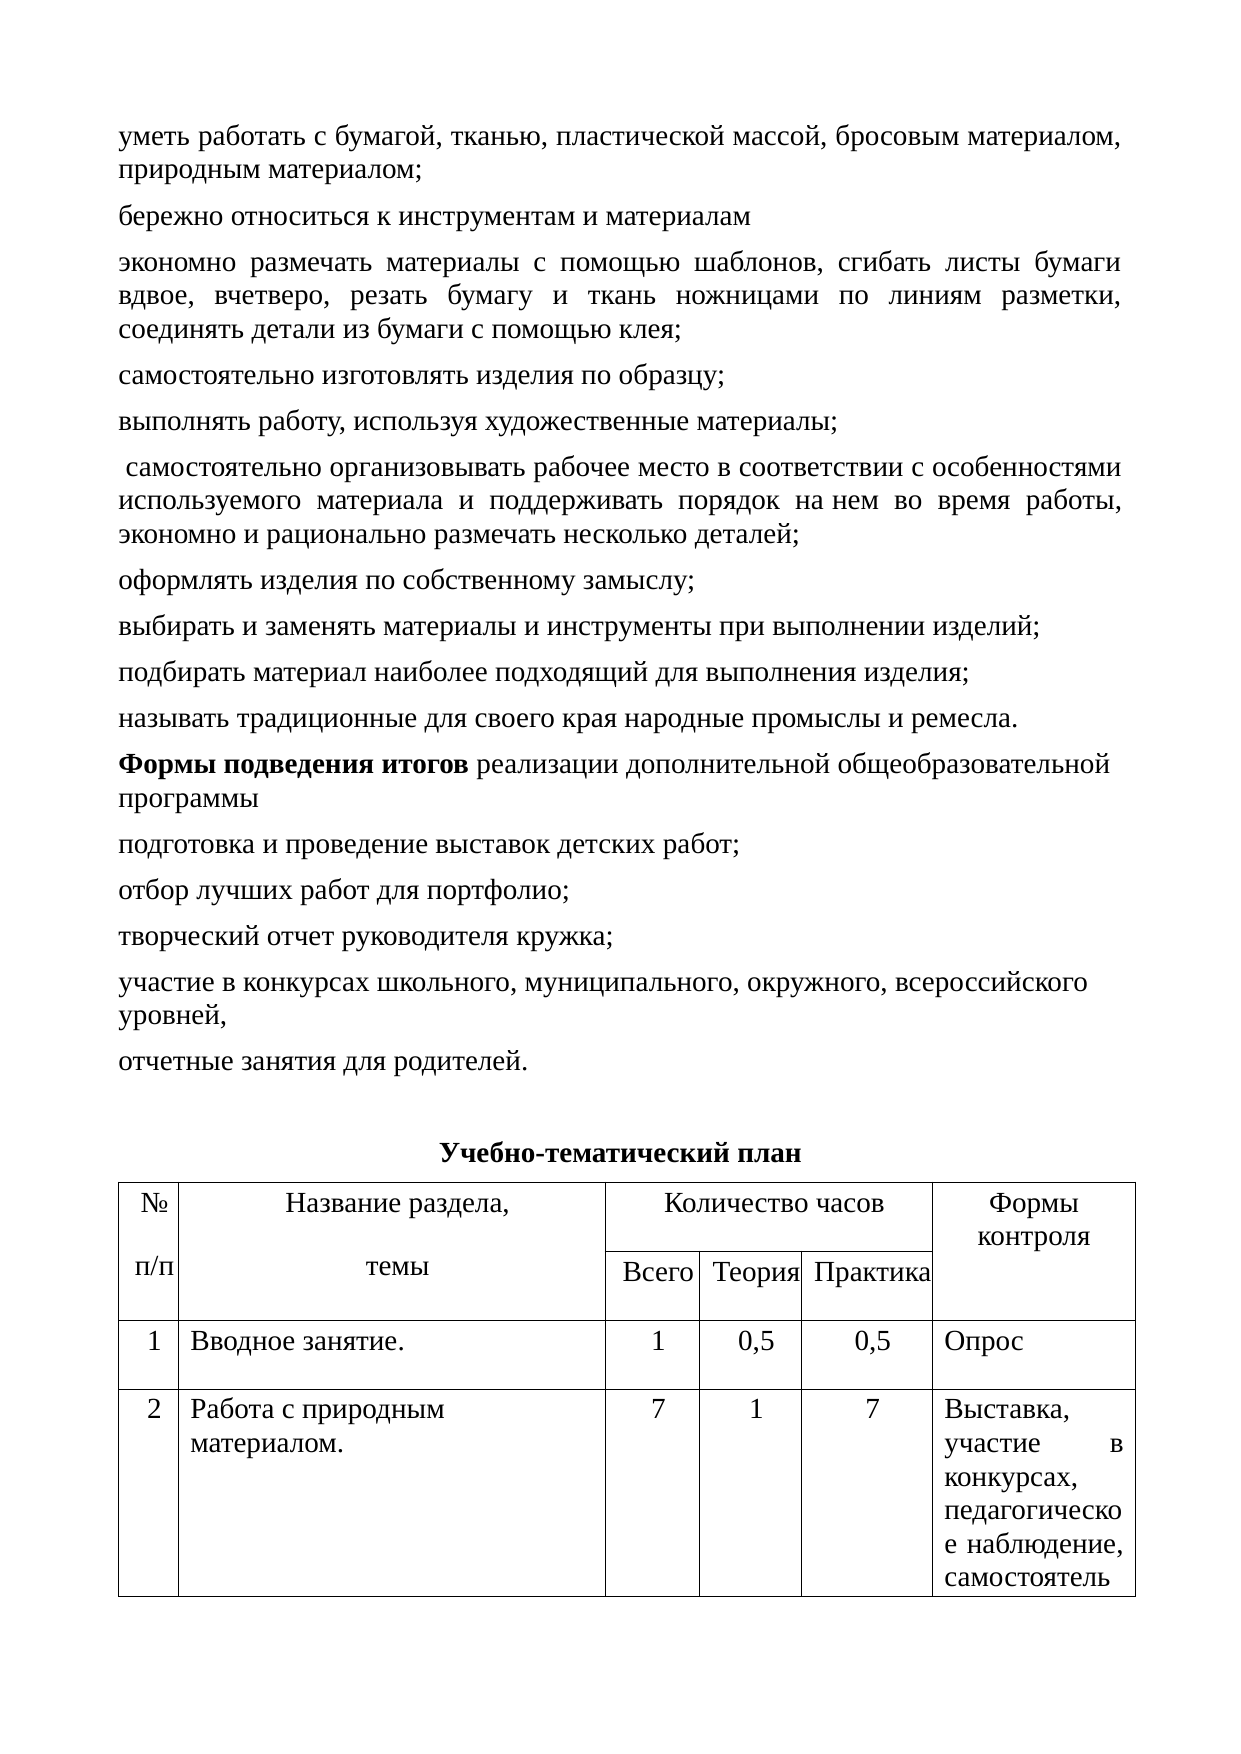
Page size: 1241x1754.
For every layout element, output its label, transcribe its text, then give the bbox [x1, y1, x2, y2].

text Формы подведения итогов реализации дополнительной общеобразовательной программы [118, 746, 1122, 813]
table_cell Работа с природным материалом. [179, 1390, 605, 1596]
text выбирать и заменять материалы и инструменты при выполнении изделий; [118, 608, 1122, 642]
text подготовка и проведение выставок детских работ; [118, 826, 1122, 859]
text самостоятельно организовывать рабочее место в соответствии с особенностями используемого материала и поддерживать порядок на нем во время работы, экономно и рационально размечать несколько деталей; [118, 449, 1122, 549]
table_cell 0,5 [700, 1321, 801, 1388]
table_cell Выставка, участие в конкурсах, педагогическое наблюдение, самостоятель [933, 1390, 1135, 1596]
table_cell 7 [802, 1390, 932, 1596]
text экономно размечать материалы с помощью шаблонов, сгибать листы бумаги вдвое, вчетверо, резать бумагу и ткань ножницами по линиям разметки, соединять детали из бумаги с помощью клея; [118, 244, 1122, 344]
text самостоятельно изготовлять изделия по образцу; [118, 357, 1122, 390]
table_cell 2 [119, 1390, 178, 1596]
table_cell 1 [606, 1321, 699, 1388]
text Учебно-тематический план [118, 1136, 1122, 1169]
text участие в конкурсах школьного, муниципального, окружного, всероссийского уровней, [118, 964, 1122, 1031]
table_cell 1 [700, 1390, 801, 1596]
table_cell Всего [606, 1252, 699, 1319]
text оформлять изделия по собственному замыслу; [118, 562, 1122, 596]
table_cell Практика [802, 1252, 932, 1319]
table_cell Теория [700, 1252, 801, 1319]
text выполнять работу, используя художественные материалы; [118, 403, 1122, 436]
table_header № п/п [119, 1183, 178, 1319]
table_cell 7 [606, 1390, 699, 1596]
table_cell 0,5 [802, 1321, 932, 1388]
text уметь работать с бумагой, тканью, пластической массой, бросовым материалом, природным материалом; [118, 118, 1122, 185]
table_header Формы контроля [933, 1183, 1135, 1319]
text бережно относиться к инструментам и материалам [118, 198, 1122, 231]
table_header Количество часов [606, 1183, 932, 1251]
text отбор лучших работ для портфолио; [118, 872, 1122, 905]
text называть традиционные для своего края народные промыслы и ремесла. [118, 700, 1122, 734]
table_cell 1 [119, 1321, 178, 1388]
table_header Название раздела, темы [179, 1183, 605, 1319]
table_cell Опрос [933, 1321, 1135, 1388]
text творческий отчет руководителя кружка; [118, 918, 1122, 951]
text подбирать материал наиболее подходящий для выполнения изделия; [118, 654, 1122, 688]
table_cell Вводное занятие. [179, 1321, 605, 1388]
text отчетные занятия для родителей. [118, 1043, 1122, 1077]
